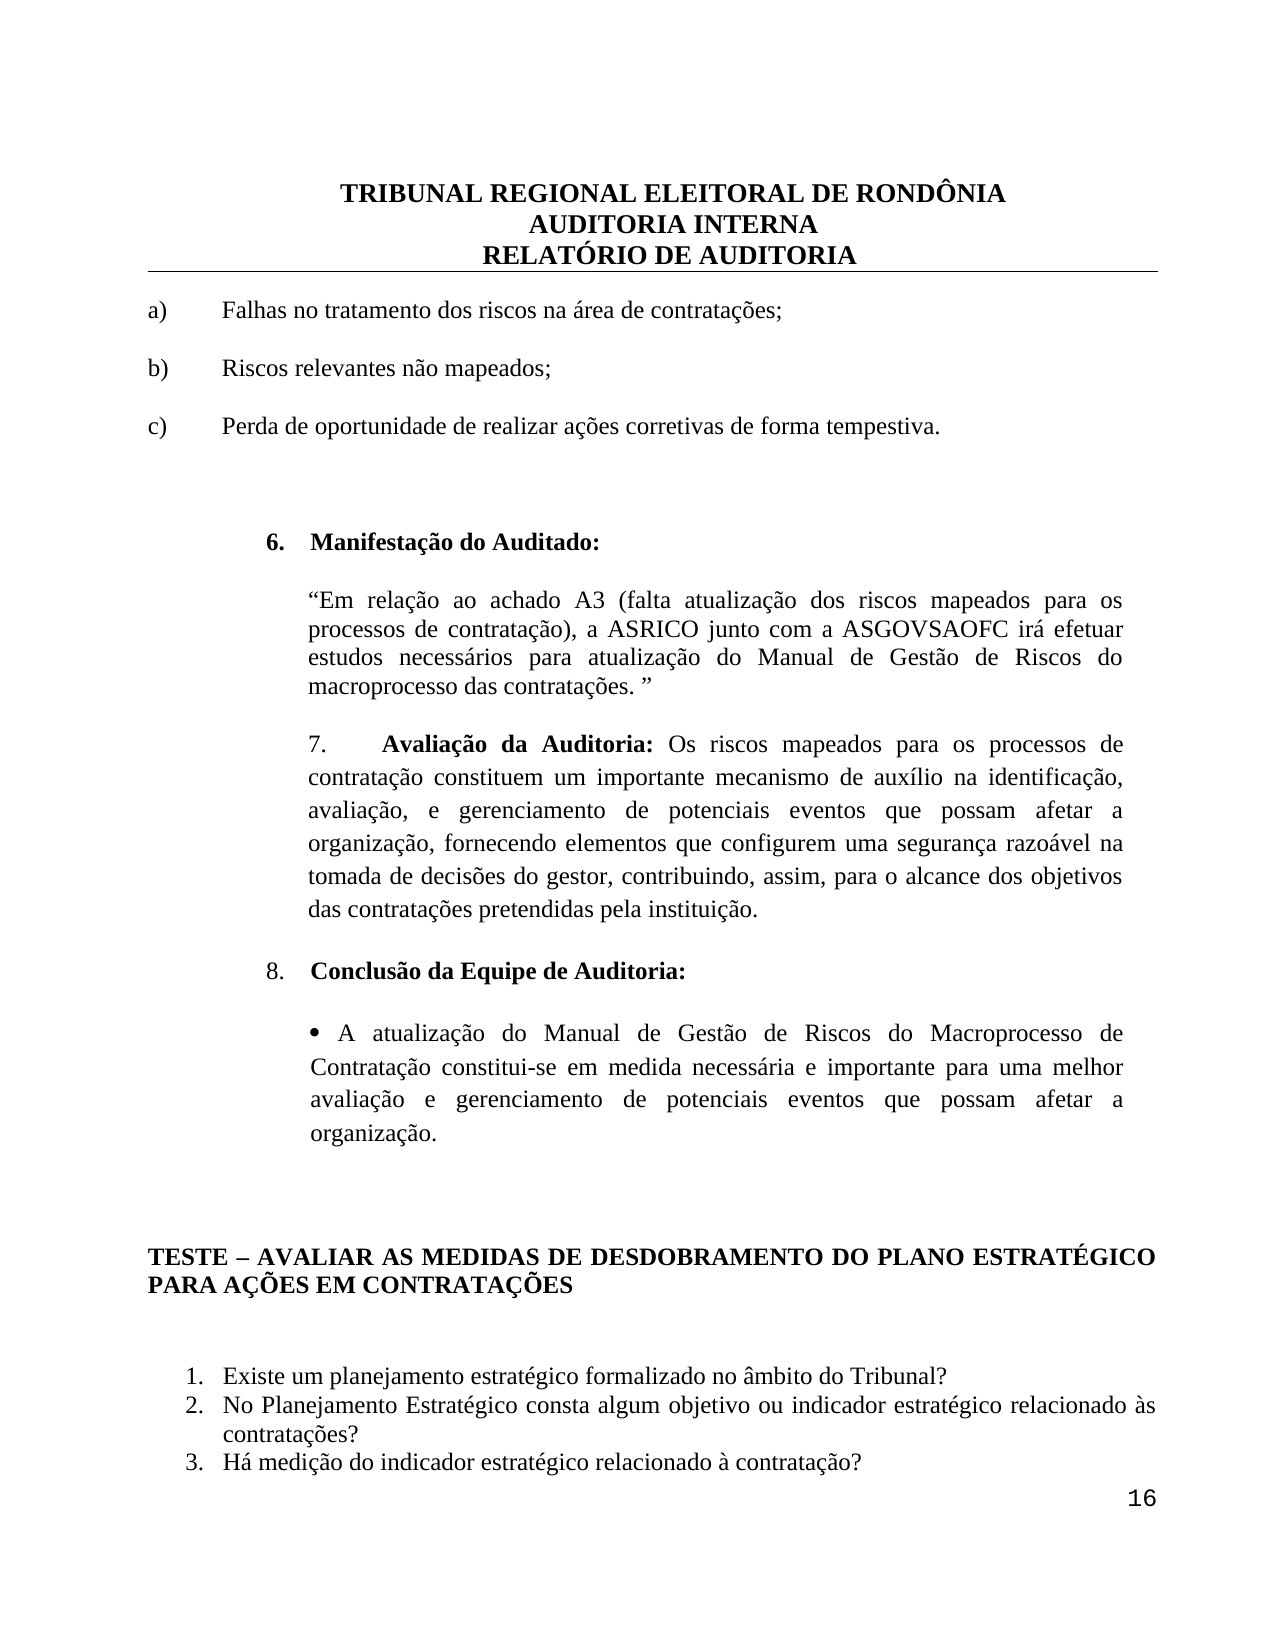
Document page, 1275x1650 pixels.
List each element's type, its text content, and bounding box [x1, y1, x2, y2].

list Falhas no tratamento dos riscos na área de contratações; [148, 295, 1124, 324]
list Conclusão da Equipe de Auditoria: [266, 956, 1124, 985]
list  A atualização do Manual de Gestão de Riscos do Macroprocesso de Contratação constitui-se em medida necessária e importante para uma melhor avaliação e gerenciamento de potenciais eventos que possam afetar a organização. [310, 1018, 1124, 1146]
list Há medição do indicador estratégico relacionado à contratação? [185, 1447, 1157, 1476]
list Manifestação do Auditado: [266, 527, 1124, 556]
list Existe um planejamento estratégico formalizado no âmbito do Tribunal? [185, 1361, 1157, 1390]
list No Planejamento Estratégico consta algum objetivo ou indicador estratégico relacionado às contratações? [185, 1390, 1157, 1447]
list “Em relação ao achado A3 (falta atualização dos riscos mapeados para os processos de contratação), a ASRICO junto com a ASGOVSAOFC irá efetuar estudos necessários para atualização do Manual de Gestão de Riscos do macroprocesso das contratações. ” [308, 585, 1124, 700]
list Riscos relevantes não mapeados; [148, 353, 1124, 382]
list Perda de oportunidade de realizar ações corretivas de forma tempestiva. [148, 411, 1124, 440]
subtitle TESTE – AVALIAR AS MEDIDAS DE DESDOBRAMENTO DO PLANO ESTRATÉGICO PARA AÇÕES EM CONTRATAÇÕES [148, 1242, 1157, 1299]
list Avaliação da Auditoria: Os riscos mapeados para os processos de contratação constituem um importante mecanismo de auxílio na identificação, avaliação, e gerenciamento de potenciais eventos que possam afetar a organização, fornecendo elementos que configurem uma segurança razoável na tomada de decisões do gestor, contribuindo, assim, para o alcance dos objetivos das contratações pretendidas pela instituição. [308, 729, 1124, 923]
